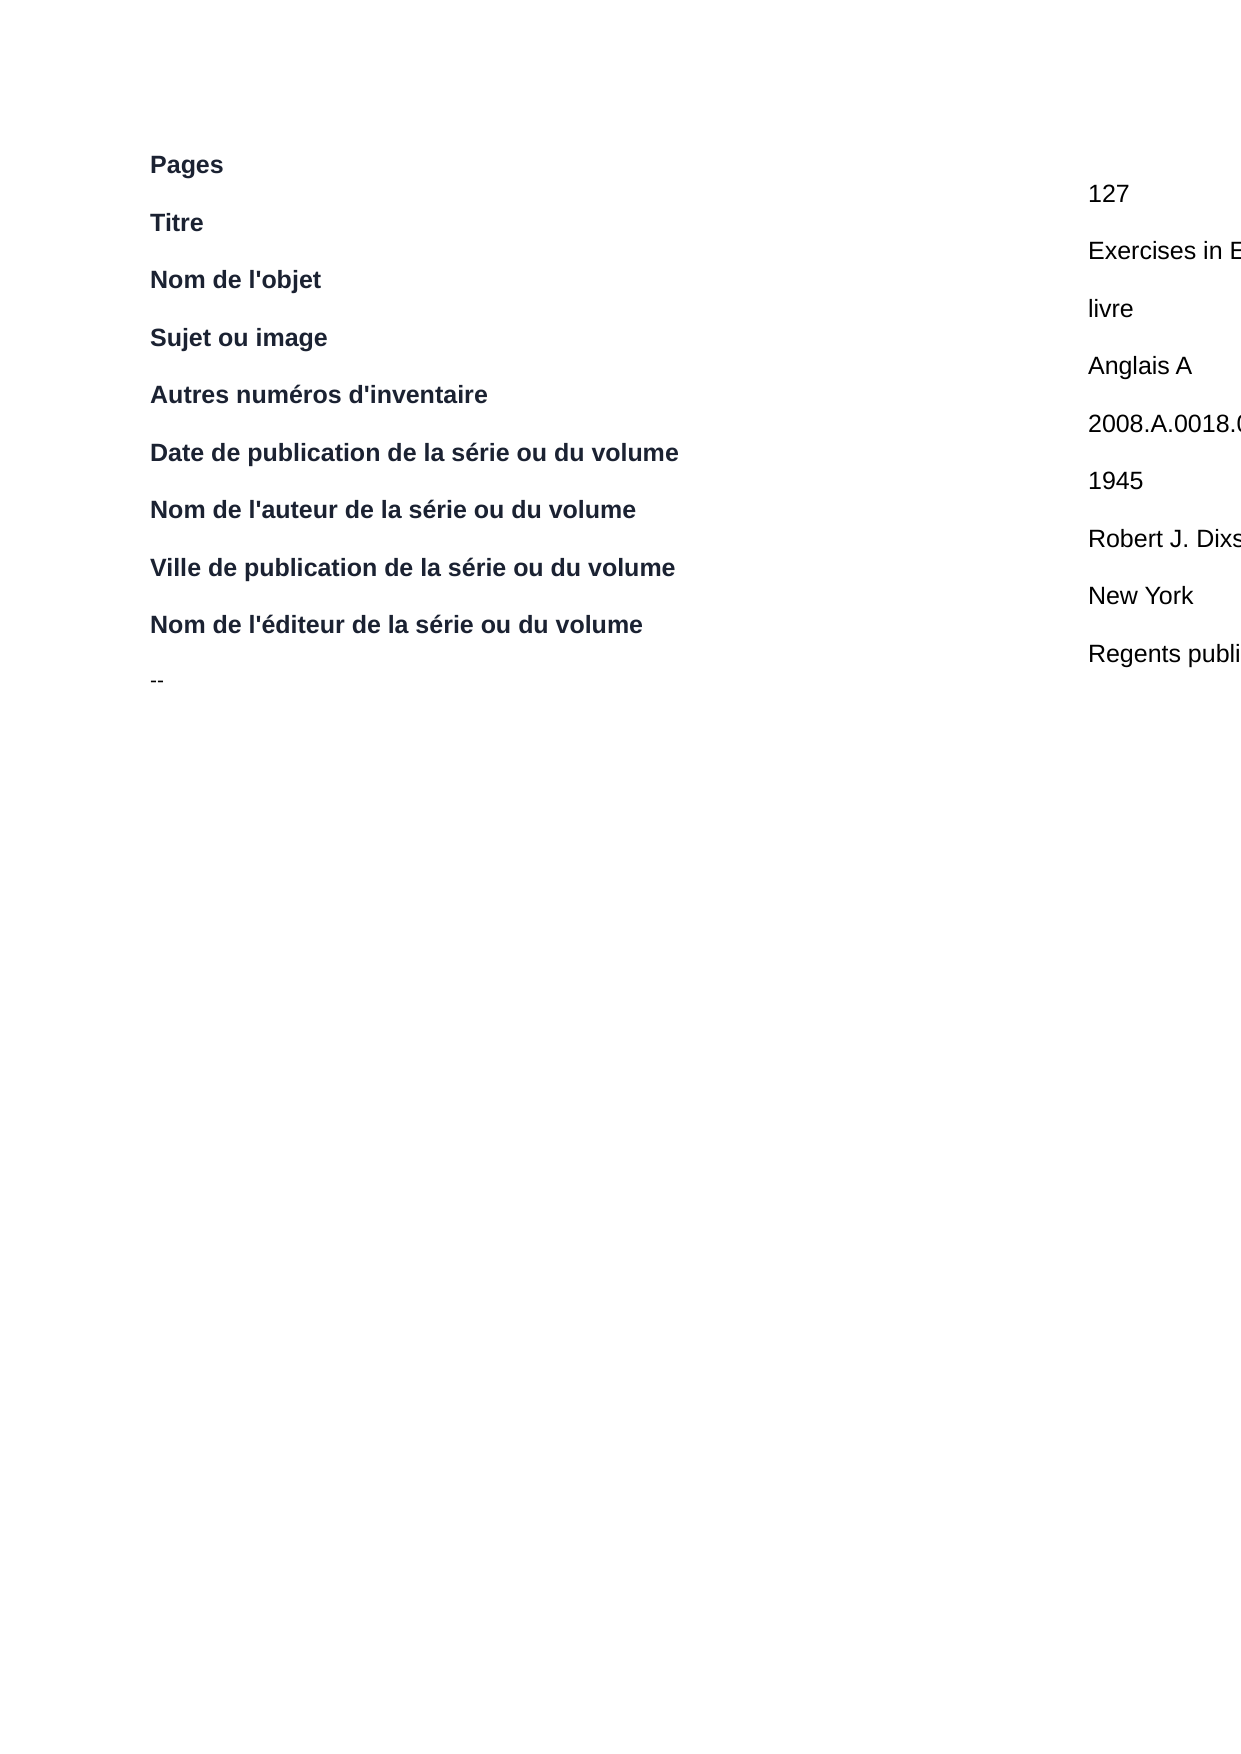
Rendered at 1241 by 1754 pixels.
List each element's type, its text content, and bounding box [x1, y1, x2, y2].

text Titre [150, 207, 1090, 236]
text Exercises in English conversation [1088, 236, 1240, 265]
text Ville de publication de la série ou du volume [150, 552, 1090, 581]
text Pages [150, 150, 1090, 179]
text -- [150, 667, 1090, 691]
text 127 [1088, 179, 1240, 207]
text 2008.A.0018.01 [1088, 409, 1240, 437]
text Anglais A [1088, 351, 1240, 380]
text Nom de l'objet [150, 265, 1090, 294]
text Nom de l'auteur de la série ou du volume [150, 495, 1090, 524]
text Regents publishing Co. [1088, 639, 1240, 667]
text Robert J. Dixson [1088, 524, 1240, 552]
text livre [1088, 294, 1240, 322]
text New York [1088, 581, 1240, 610]
text Autres numéros d'inventaire [150, 380, 1090, 409]
text Date de publication de la série ou du volume [150, 437, 1090, 466]
text 1945 [1088, 466, 1240, 495]
text Sujet ou image [150, 322, 1090, 351]
text Nom de l'éditeur de la série ou du volume [150, 610, 1090, 639]
